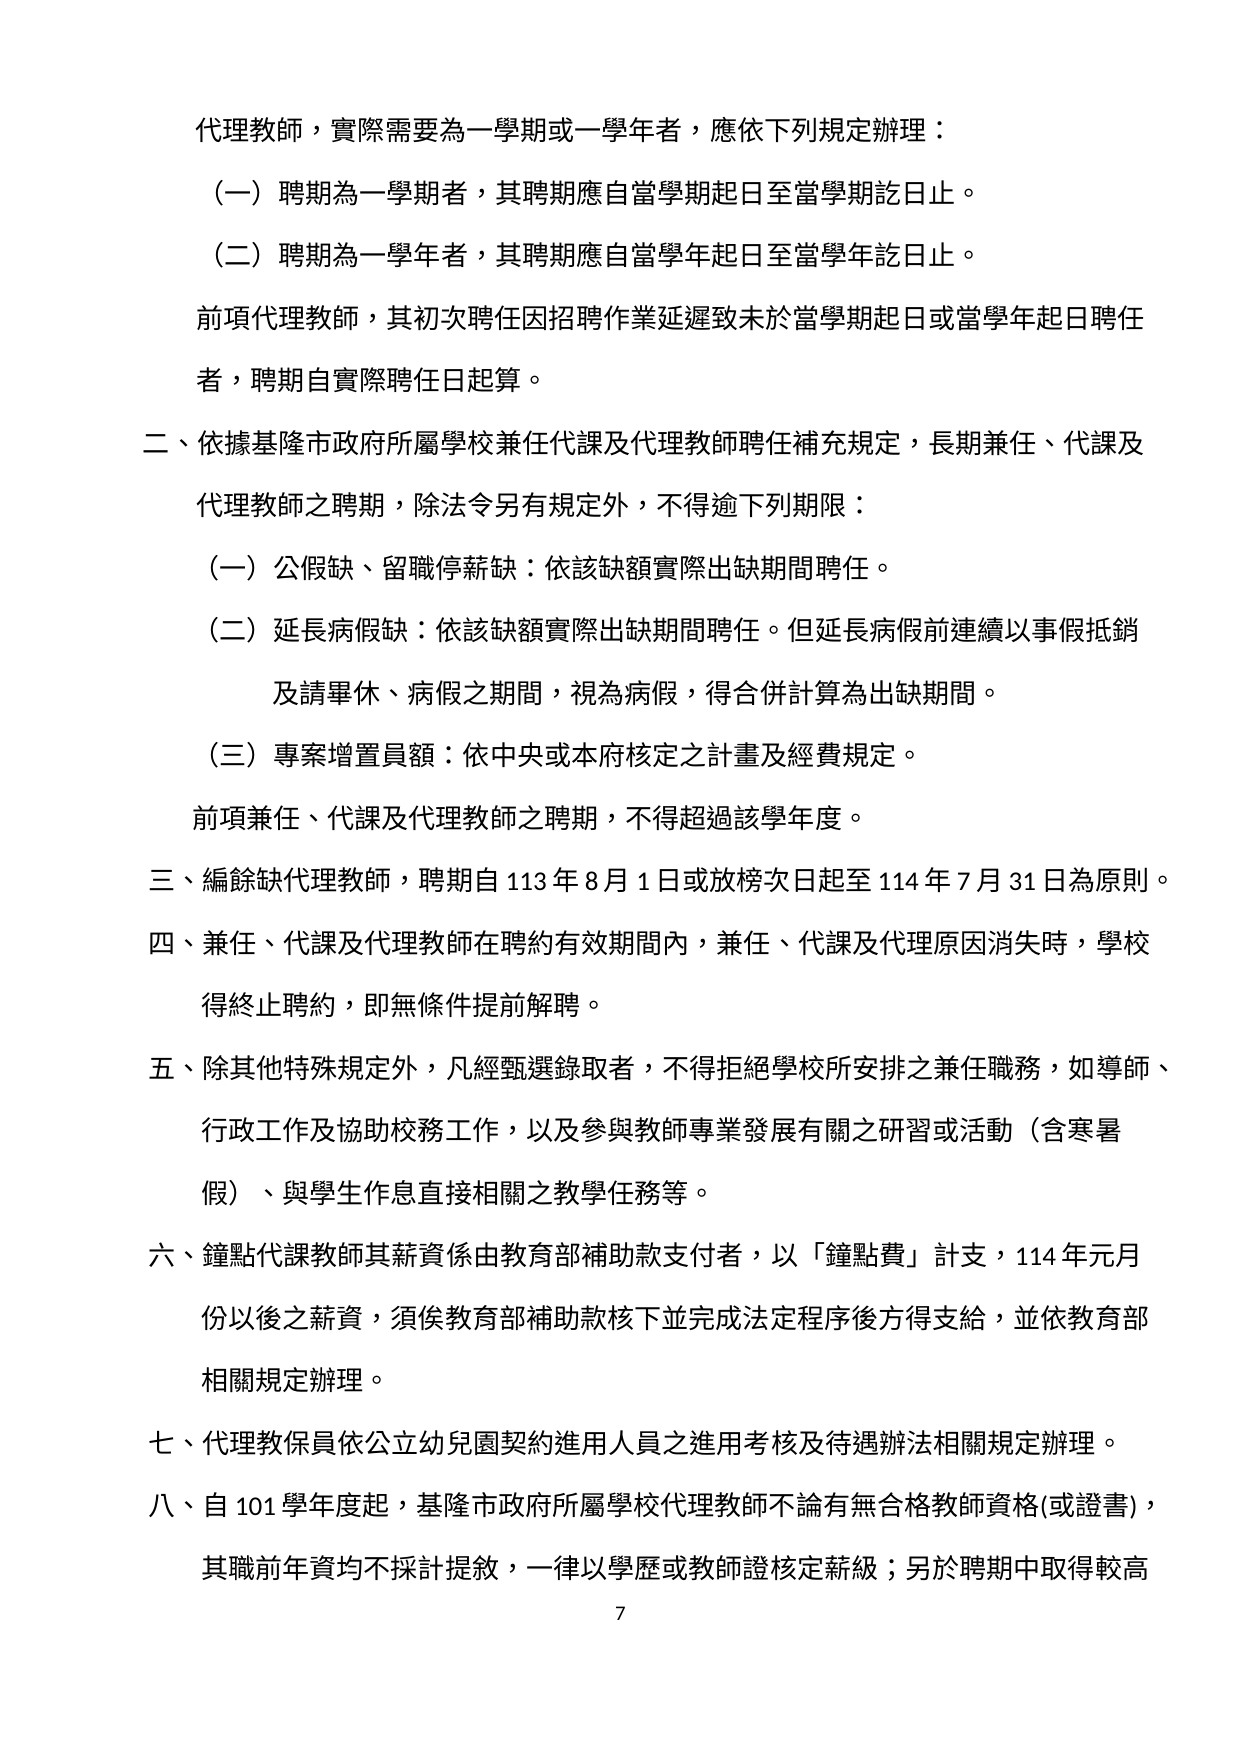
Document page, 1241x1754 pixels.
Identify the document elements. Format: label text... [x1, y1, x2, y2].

text 四、兼任、代課及代理教師在聘約有效期間內，兼任、代課及代理原因消失時，學校得終止聘約，即無條件提前解聘。 [148, 900, 1152, 1025]
text （二）聘期為一學年者，其聘期應自當學年起日至當學年訖日止。 [89, 212, 1152, 275]
text 前項代理教師，其初次聘任因招聘作業延遲致未於當學期起日或當學年起日聘任者，聘期自實際聘任日起算。 [196, 275, 1152, 400]
text （一）公假缺、留職停薪缺：依該缺額實際出缺期間聘任。 [192, 525, 1152, 587]
text 八、自101學年度起，基隆市政府所屬學校代理教師不論有無合格教師資格(或證書)，其職前年資均不採計提敘，一律以學歷或教師證核定薪級；另於聘期中取得較高學歷或合格教師證者，於下學年度始得申請改敘。(基隆市政府101年03月28日基府人力壹字第1020151442號函) [148, 1462, 1152, 1587]
text 六、鐘點代課教師其薪資係由教育部補助款支付者，以「鐘點費」計支，114年元月份以後之薪資，須俟教育部補助款核下並完成法定程序後方得支給，並依教育部相關規定辦理。 [148, 1212, 1152, 1400]
text （二）延長病假缺：依該缺額實際出缺期間聘任。但延長病假前連續以事假抵銷及請畢休、病假之期間，視為病假，得合併計算為出缺期間。 [192, 587, 1152, 712]
text 七、代理教保員依公立幼兒園契約進用人員之進用考核及待遇辦法相關規定辦理。 [148, 1400, 1152, 1462]
text 二、依據基隆市政府所屬學校兼任代課及代理教師聘任補充規定，長期兼任、代課及代理教師之聘期，除法令另有規定外，不得逾下列期限： [143, 400, 1152, 525]
text 前項兼任、代課及代理教師之聘期，不得超過該學年度。 [192, 775, 1152, 837]
text 三、編餘缺代理教師，聘期自113年8月1日或放榜次日起至114年7月31日為原則。 [148, 837, 1152, 900]
text 代理教師，實際需要為一學期或一學年者，應依下列規定辦理： [139, 87, 1152, 150]
text （三）專案增置員額：依中央或本府核定之計畫及經費規定。 [192, 712, 1152, 775]
text （一）聘期為一學期者，其聘期應自當學期起日至當學期訖日止。 [89, 150, 1152, 212]
text 五、除其他特殊規定外，凡經甄選錄取者，不得拒絕學校所安排之兼任職務，如導師、行政工作及協助校務工作，以及參與教師專業發展有關之研習或活動（含寒暑假）、與學生作息直接相關之教學任務等。 [148, 1025, 1152, 1212]
